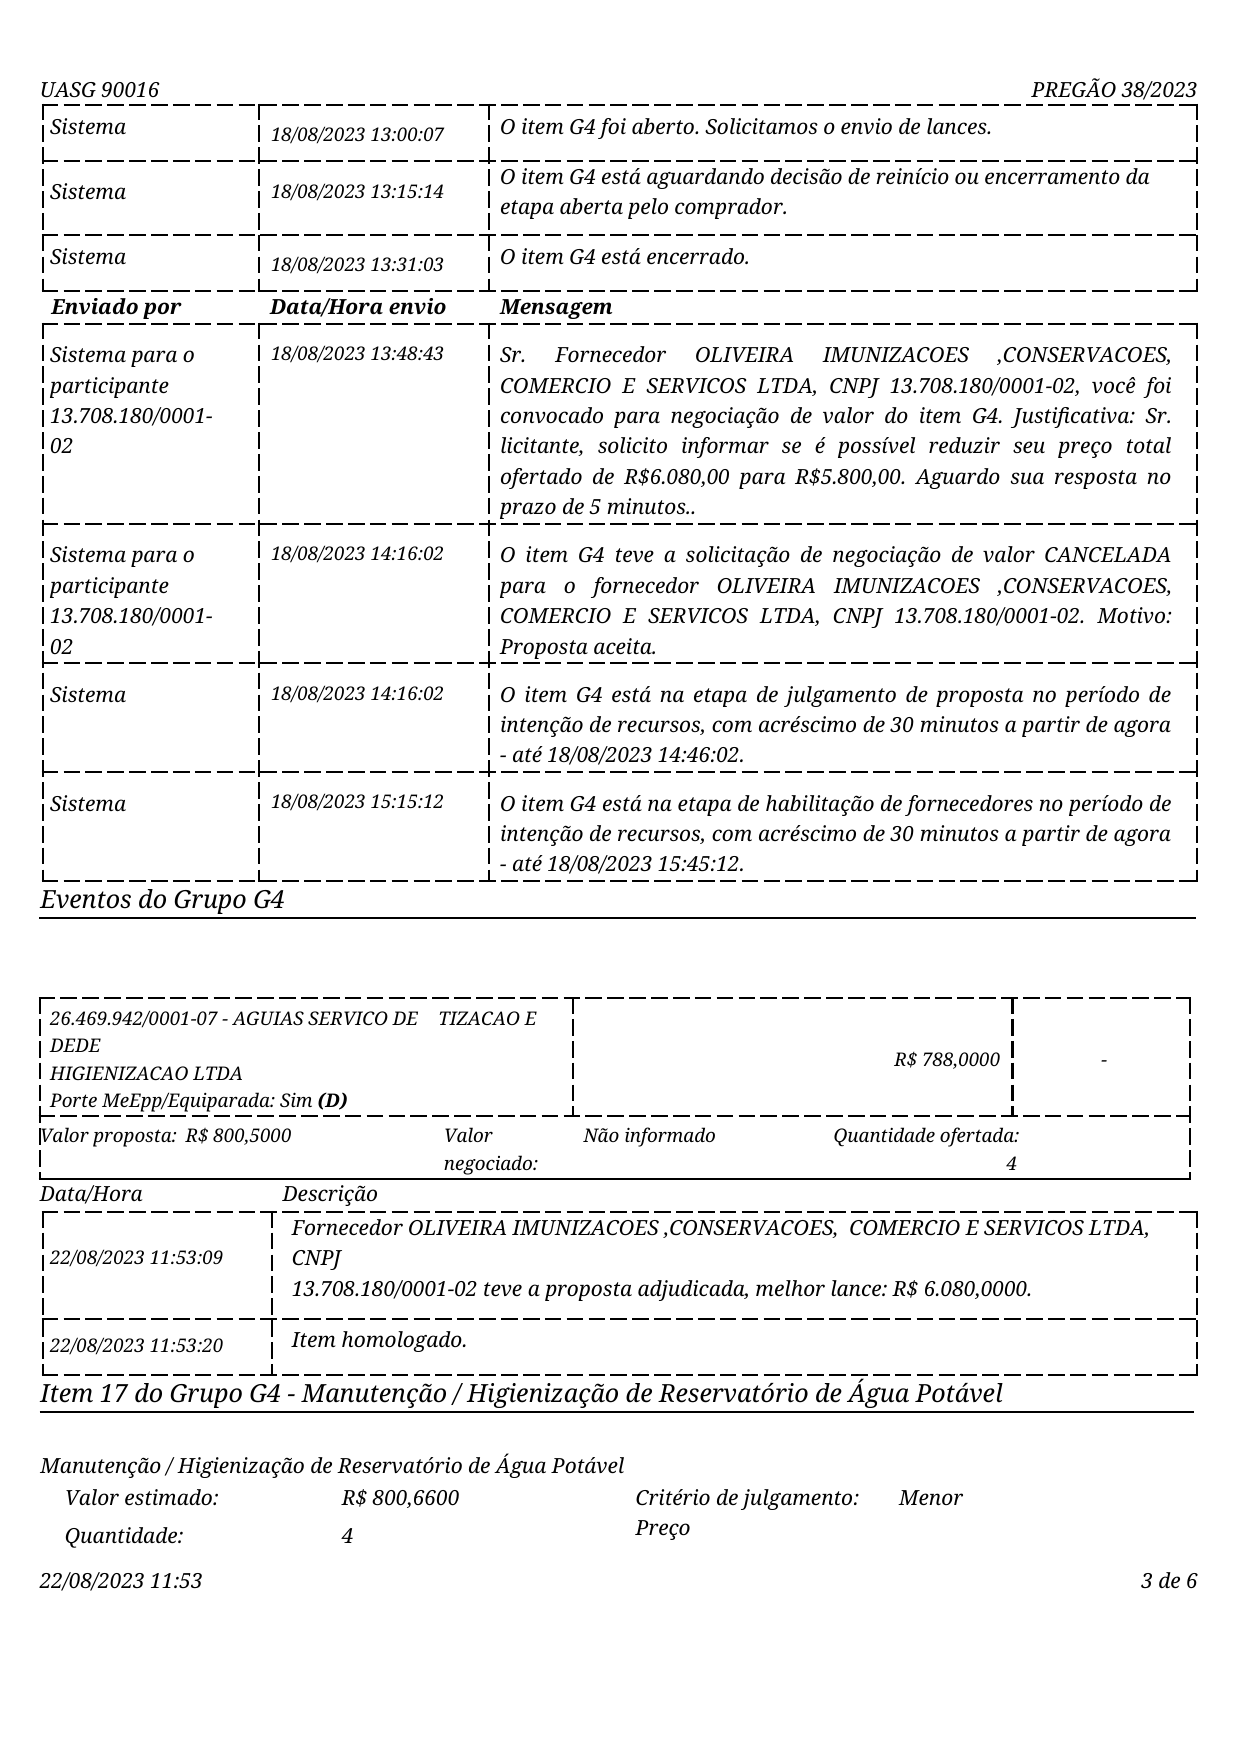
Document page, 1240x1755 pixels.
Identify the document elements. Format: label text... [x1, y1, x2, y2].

text Eventos do Grupo G4 [40, 882, 1200, 916]
table_header 22/08/2023 11:53:09 [43, 1211, 272, 1317]
table_cell 18/08/2023 15:15:12 [259, 771, 488, 880]
table_header Sistema para o participante 13.708.180/0001-02 [43, 323, 259, 523]
text Enviado por Data/Hora envio Mensagem [39, 292, 1200, 321]
table_header 26.469.942/0001-07 - AGUIAS SERVICO DE DEDE HIGIENIZACAO LTDA Porte MeEpp/Equiparada: Sim (D) [40, 997, 444, 1114]
table_cell Sistema [43, 234, 259, 290]
table_cell Sistema para o participante 13.708.180/0001-02 [43, 523, 259, 662]
table_cell Sistema [43, 160, 259, 234]
table_header R$ 788,0000 [833, 997, 1012, 1114]
table_header R$ 800,6600 4 [342, 1483, 635, 1552]
table_header Sr. Fornecedor OLIVEIRA IMUNIZACOES ,CONSERVACOES, COMERCIO E SERVICOS LTDA, CNPJ 13.708.180/0001-02, você foi convocado para negociação de valor do item G4. Justificativa: Sr. licitante, solicito informar se é possível reduzir seu preço total ofertado de R$6.080,00 para R$5.800,00. Aguardo sua resposta no prazo de 5 minutos.. [489, 323, 1197, 523]
table_header O item G4 foi aberto. Solicitamos o envio de lances. [489, 104, 1197, 160]
table_cell 18/08/2023 13:31:03 [259, 234, 488, 290]
text Item 17 do Grupo G4 - Manutenção / Higienização de Reservatório de Água Potável [40, 1376, 1200, 1410]
text Manutenção / Higienização de Reservatório de Água Potável [40, 1451, 1200, 1480]
table_cell Item homologado. [272, 1318, 1197, 1374]
table_cell O item G4 teve a solicitação de negociação de valor CANCELADA para o fornecedor OLIVEIRA IMUNIZACOES ,CONSERVACOES, COMERCIO E SERVICOS LTDA, CNPJ 13.708.180/0001-02. Motivo: Proposta aceita. [489, 523, 1197, 662]
table_cell 22/08/2023 11:53:20 [43, 1318, 272, 1374]
table_header Fornecedor OLIVEIRA IMUNIZACOES ,CONSERVACOES, COMERCIO E SERVICOS LTDA, CNPJ 13.708.180/0001-02 teve a proposta adjudicada, melhor lance: R$ 6.080,0000. [272, 1211, 1197, 1317]
table_cell Não informado [573, 1115, 833, 1177]
table_header - [1064, 997, 1189, 1114]
table_header 18/08/2023 13:00:07 [259, 104, 488, 160]
table_cell Valor negociado: [444, 1115, 573, 1177]
table_header [1013, 997, 1063, 1114]
table_cell 18/08/2023 14:16:02 [259, 662, 488, 771]
table_cell O item G4 está na etapa de julgamento de proposta no período de intenção de recursos, com acréscimo de 30 minutos a partir de agora - até 18/08/2023 14:46:02. [489, 662, 1197, 771]
table_header Valor estimado: Quantidade: [65, 1483, 342, 1552]
table_cell O item G4 está na etapa de habilitação de fornecedores no período de intenção de recursos, com acréscimo de 30 minutos a partir de agora - até 18/08/2023 15:45:12. [489, 771, 1197, 880]
table_cell 18/08/2023 14:16:02 [259, 523, 488, 662]
table_cell Valor proposta: R$ 800,5000 [40, 1115, 444, 1177]
table_cell O item G4 está aguardando decisão de reinício ou encerramento da etapa aberta pelo comprador. [489, 160, 1197, 234]
table_header [573, 997, 833, 1114]
table_cell Sistema [43, 662, 259, 771]
table_cell Sistema [43, 771, 259, 880]
table_cell 18/08/2023 13:15:14 [259, 160, 488, 234]
table_header Sistema [43, 104, 259, 160]
table_cell [1064, 1115, 1189, 1177]
table_header Critério de julgamento: Menor Preço [635, 1483, 971, 1552]
table_cell O item G4 está encerrado. [489, 234, 1197, 290]
table_header TIZACAO E [444, 997, 573, 1114]
table_header 18/08/2023 13:48:43 [259, 323, 488, 523]
text Data/Hora Descrição [39, 1179, 1200, 1208]
table_cell Quantidade ofertada: 4 [833, 1115, 1063, 1177]
